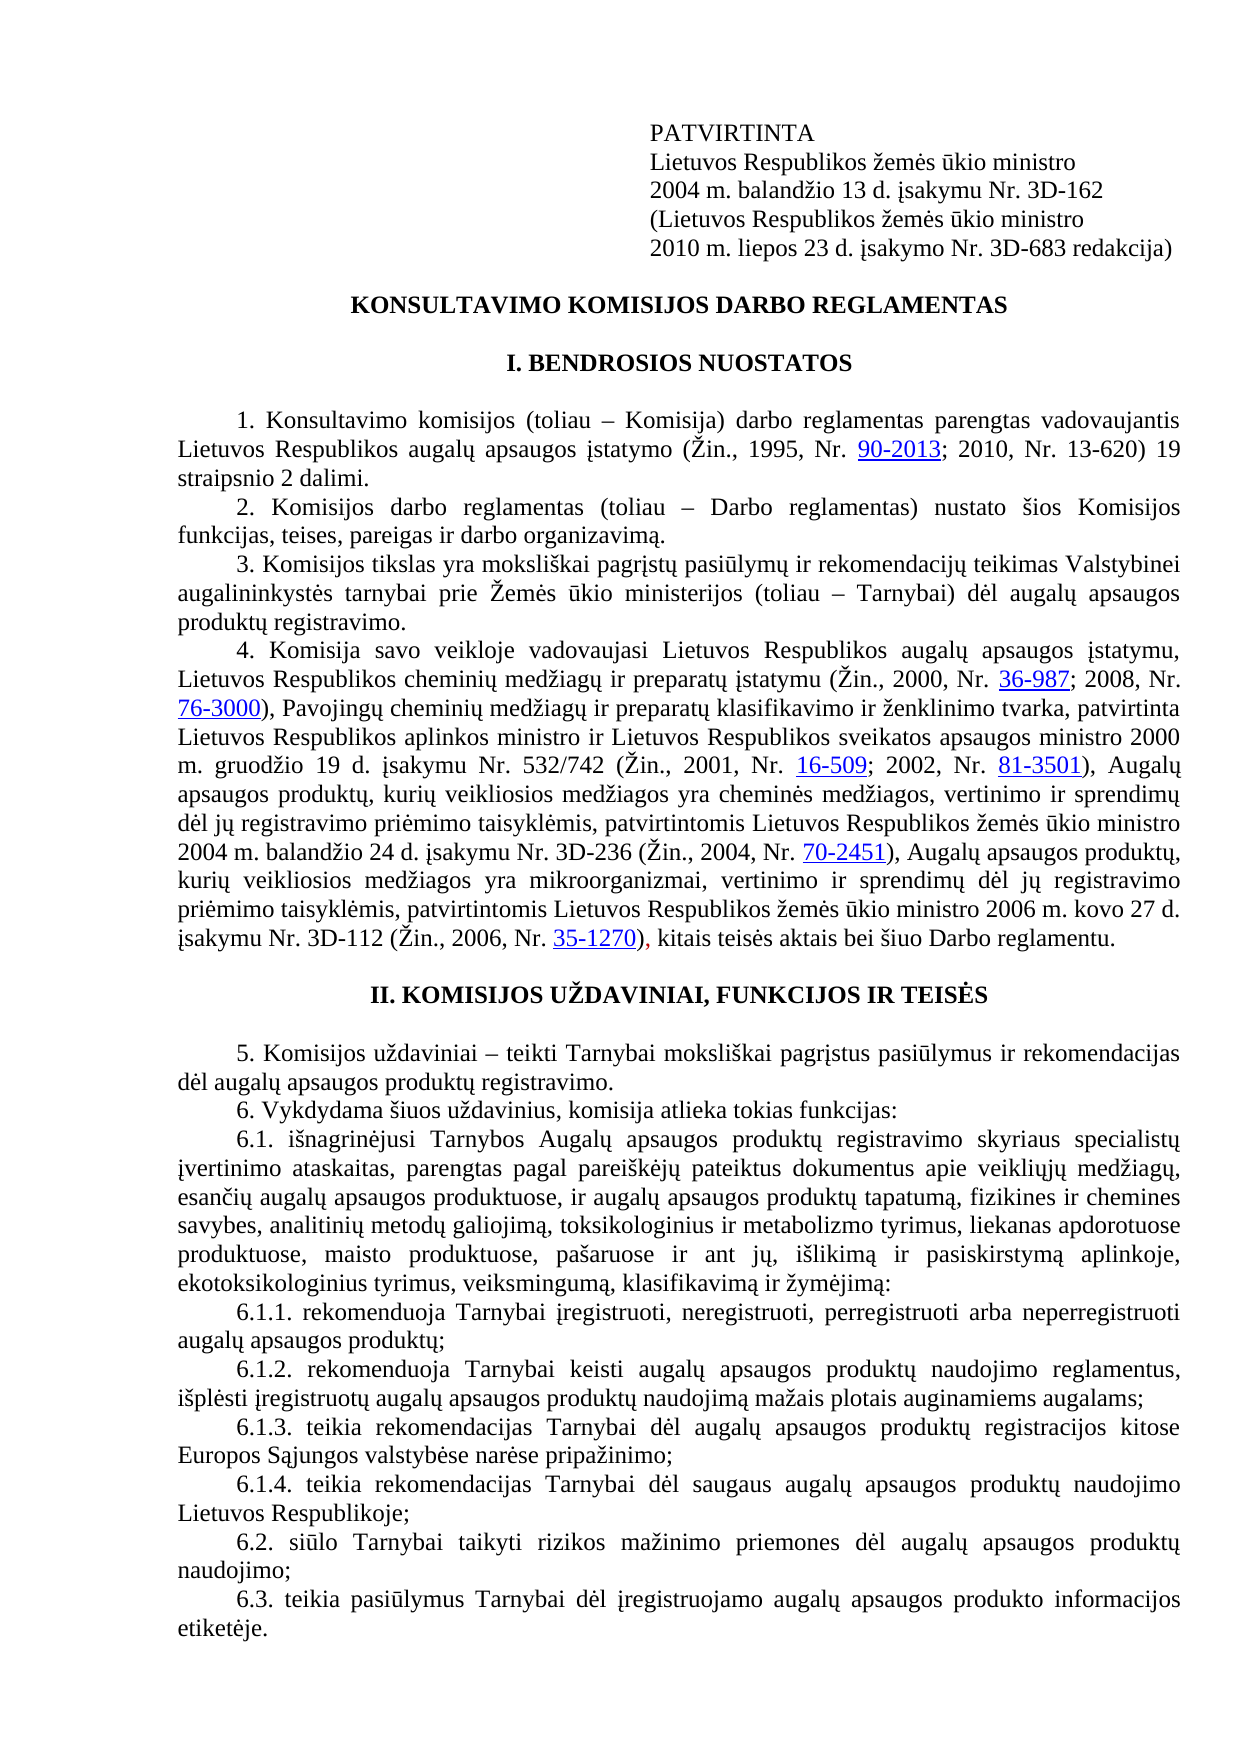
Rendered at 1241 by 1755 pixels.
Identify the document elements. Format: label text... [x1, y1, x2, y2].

text 4. Komisija savo veikloje vadovaujasi Lietuvos Respublikos augalų apsaugos įstatymu, Lietuvos Respublikos cheminių medžiagų ir preparatų įstatymu (Žin., 2000, Nr. 36-987; 2008, Nr. 76-3000), Pavojingų cheminių medžiagų ir preparatų klasifikavimo ir ženklinimo tvarka, patvirtinta Lietuvos Respublikos aplinkos ministro ir Lietuvos Respublikos sveikatos apsaugos ministro 2000 m. gruodžio 19 d. įsakymu Nr. 532/742 (Žin., 2001, Nr. 16-509; 2002, Nr. 81-3501), Augalų apsaugos produktų, kurių veikliosios medžiagos yra cheminės medžiagos, vertinimo ir sprendimų dėl jų registravimo priėmimo taisyklėmis, patvirtintomis Lietuvos Respublikos žemės ūkio ministro 2004 m. balandžio 24 d. įsakymu Nr. 3D-236 (Žin., 2004, Nr. 70-2451), Augalų apsaugos produktų, kurių veikliosios medžiagos yra mikroorganizmai, vertinimo ir sprendimų dėl jų registravimo priėmimo taisyklėmis, patvirtintomis Lietuvos Respublikos žemės ūkio ministro 2006 m. kovo 27 d. įsakymu Nr. 3D-112 (Žin., 2006, Nr. 35-1270), kitais teisės aktais bei šiuo Darbo reglamentu. [177, 636, 1181, 952]
text 2010 m. liepos 23 d. įsakymo Nr. 3D-683 redakcija) [649, 233, 1181, 262]
text 6.1. išnagrinėjusi Tarnybos Augalų apsaugos produktų registravimo skyriaus specialistų įvertinimo ataskaitas, parengtas pagal pareiškėjų pateiktus dokumentus apie veikliųjų medžiagų, esančių augalų apsaugos produktuose, ir augalų apsaugos produktų tapatumą, fizikines ir chemines savybes, analitinių metodų galiojimą, toksikologinius ir metabolizmo tyrimus, liekanas apdorotuose produktuose, maisto produktuose, pašaruose ir ant jų, išlikimą ir pasiskirstymą aplinkoje, ekotoksikologinius tyrimus, veiksmingumą, klasifikavimą ir žymėjimą: [177, 1124, 1181, 1297]
text 6.1.4. teikia rekomendacijas Tarnybai dėl saugaus augalų apsaugos produktų naudojimo Lietuvos Respublikoje; [177, 1469, 1181, 1527]
text Lietuvos Respublikos žemės ūkio ministro [649, 147, 1181, 176]
text 6.1.1. rekomenduoja Tarnybai įregistruoti, neregistruoti, perregistruoti arba neperregistruoti augalų apsaugos produktų; [177, 1297, 1181, 1354]
text PATVIRTINTA [649, 118, 1181, 147]
text 3. Komisijos tikslas yra moksliškai pagrįstų pasiūlymų ir rekomendacijų teikimas Valstybinei augalininkystės tarnybai prie Žemės ūkio ministerijos (toliau – Tarnybai) dėl augalų apsaugos produktų registravimo. [177, 549, 1181, 636]
text II. KOMISIJOS uždaviniai, FUNKCIJOS IR TEISĖS [177, 981, 1181, 1009]
text 6.3. teikia pasiūlymus Tarnybai dėl įregistruojamo augalų apsaugos produkto informacijos etiketėje. [177, 1584, 1181, 1642]
text (Lietuvos Respublikos žemės ūkio ministro [649, 204, 1181, 233]
text 1. Konsultavimo komisijos (toliau – Komisija) darbo reglamentas parengtas vadovaujantis Lietuvos Respublikos augalų apsaugos įstatymo (Žin., 1995, Nr. 90-2013; 2010, Nr. 13-620) 19 straipsnio 2 dalimi. [177, 406, 1181, 492]
text 6.2. siūlo Tarnybai taikyti rizikos mažinimo priemones dėl augalų apsaugos produktų naudojimo; [177, 1527, 1181, 1584]
text 2. Komisijos darbo reglamentas (toliau – Darbo reglamentas) nustato šios Komisijos funkcijas, teises, pareigas ir darbo organizavimą. [177, 492, 1181, 549]
text 5. Komisijos uždaviniai – teikti Tarnybai moksliškai pagrįstus pasiūlymus ir rekomendacijas dėl augalų apsaugos produktų registravimo. [177, 1038, 1181, 1096]
text 2004 m. balandžio 13 d. įsakymu Nr. 3D-162 [649, 176, 1181, 204]
text 6.1.3. teikia rekomendacijas Tarnybai dėl augalų apsaugos produktų registracijos kitose Europos Sąjungos valstybėse narėse pripažinimo; [177, 1412, 1181, 1469]
text 6.1.2. rekomenduoja Tarnybai keisti augalų apsaugos produktų naudojimo reglamentus, išplėsti įregistruotų augalų apsaugos produktų naudojimą mažais plotais auginamiems augalams; [177, 1354, 1181, 1412]
text i. Bendrosios nuostatos [177, 348, 1181, 377]
text 6. Vykdydama šiuos uždavinius, komisija atlieka tokias funkcijas: [177, 1096, 1181, 1124]
text KONSULTAVIMO KOMISIJOS DARBO REGLAMENTAS [177, 291, 1181, 319]
